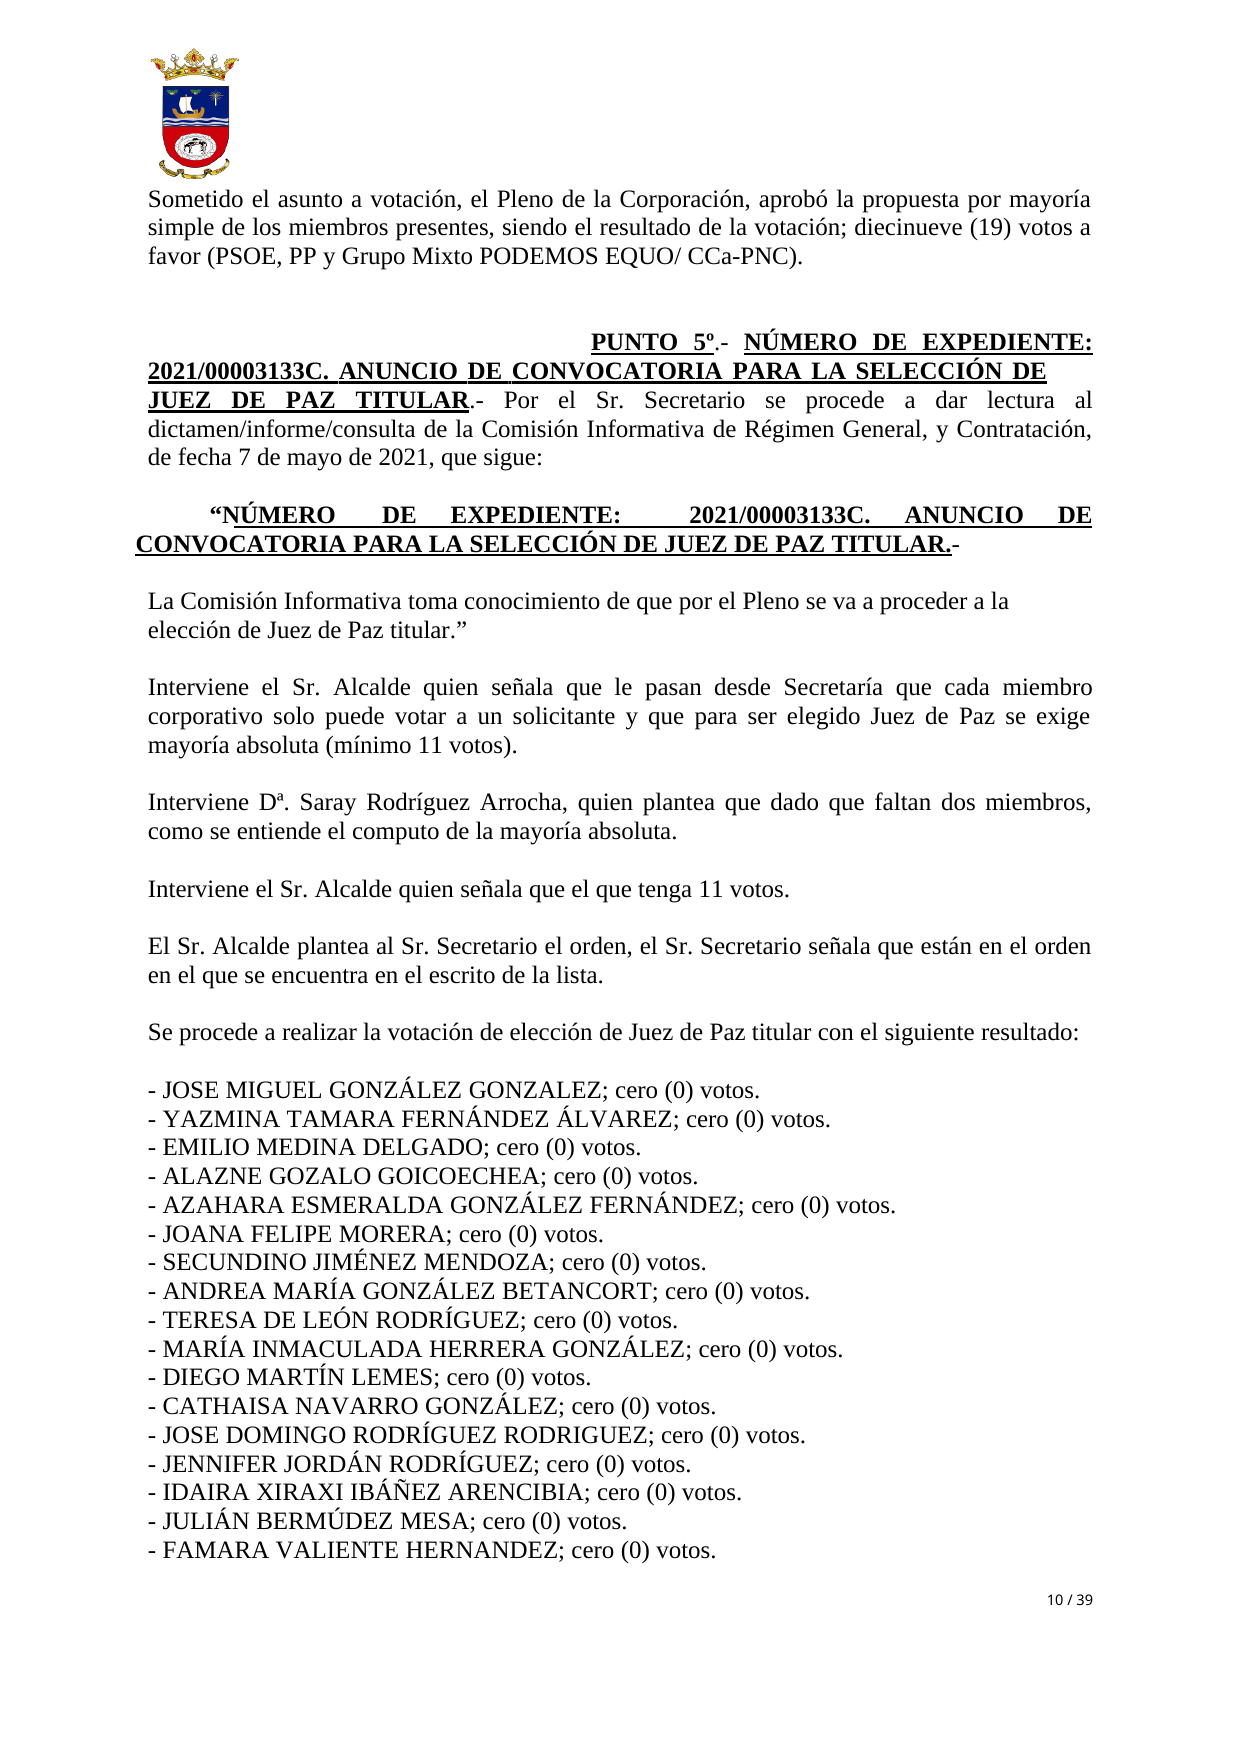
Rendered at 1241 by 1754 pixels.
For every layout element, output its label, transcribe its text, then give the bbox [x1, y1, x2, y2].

list DIEGO MARTÍN LEMES; cero (0) votos. [148, 1362, 1105, 1391]
text Se procede a realizar la votación de elección de Juez de Paz titular con el siguiente resultado: [148, 1017, 1105, 1046]
list CATHAISA NAVARRO GONZÁLEZ; cero (0) votos. [148, 1391, 1105, 1420]
subtitle “NÚMERO DE EXPEDIENTE: 2021/00003133C. ANUNCIO DE CONVOCATORIA PARA LA SELECCIÓN DE JUEZ DE PAZ TITULAR.- [135, 500, 1093, 557]
text El Sr. Alcalde plantea al Sr. Secretario el orden, el Sr. Secretario señala que están en el orden en el que se encuentra en el escrito de la lista. [148, 931, 1093, 989]
text 10 / 39 [135, 1590, 1093, 1610]
text Sometido el asunto a votación, el Pleno de la Corporación, aprobó la propuesta por mayoría simple de los miembros presentes, siendo el resultado de la votación; diecinueve (19) votos a favor (PSOE, PP y Grupo Mixto PODEMOS EQUO/ CCa-PNC). [148, 184, 1093, 270]
text La Comisión Informativa toma conocimiento de que por el Pleno se va a proceder a la elección de Juez de Paz titular.” [148, 586, 1011, 644]
text Interviene el Sr. Alcalde quien señala que le pasan desde Secretaría que cada miembro corporativo solo puede votar a un solicitante y que para ser elegido Juez de Paz se exige mayoría absoluta (mínimo 11 votos). [148, 672, 1093, 759]
list FAMARA VALIENTE HERNANDEZ; cero (0) votos. [148, 1535, 1105, 1564]
list JOSE MIGUEL GONZÁLEZ GONZALEZ; cero (0) votos. [148, 1075, 1105, 1104]
list AZAHARA ESMERALDA GONZÁLEZ FERNÁNDEZ; cero (0) votos. [148, 1190, 1105, 1219]
list EMILIO MEDINA DELGADO; cero (0) votos. [148, 1132, 1105, 1161]
list JENNIFER JORDÁN RODRÍGUEZ; cero (0) votos. [148, 1449, 1105, 1477]
list JOANA FELIPE MORERA; cero (0) votos. [148, 1219, 1105, 1247]
list ALAZNE GOZALO GOICOECHEA; cero (0) votos. [148, 1161, 1105, 1190]
list IDAIRA XIRAXI IBÁÑEZ ARENCIBIA; cero (0) votos. [148, 1477, 1105, 1506]
list JOSE DOMINGO RODRÍGUEZ RODRIGUEZ; cero (0) votos. [148, 1420, 1105, 1449]
list ANDREA MARÍA GONZÁLEZ BETANCORT; cero (0) votos. [148, 1276, 1105, 1305]
list JULIÁN BERMÚDEZ MESA; cero (0) votos. [148, 1506, 1105, 1535]
text Interviene el Sr. Alcalde quien señala que el que tenga 11 votos. [148, 874, 1105, 902]
text JUEZ DE PAZ TITULAR.- Por el Sr. Secretario se procede a dar lectura al dictamen/informe/consulta de la Comisión Informativa de Régimen General, y Contratación, de fecha 7 de mayo de 2021, que sigue: [148, 385, 1093, 471]
text Interviene Dª. Saray Rodríguez Arrocha, quien plantea que dado que faltan dos miembros, como se entiende el computo de la mayoría absoluta. [148, 787, 1093, 845]
subtitle PUNTO 5º.- NÚMERO DE EXPEDIENTE: 2021/00003133C. ANUNCIO DE CONVOCATORIA PARA LA SELECCIÓN DE [148, 327, 1093, 385]
list MARÍA INMACULADA HERRERA GONZÁLEZ; cero (0) votos. [148, 1334, 1105, 1362]
list SECUNDINO JIMÉNEZ MENDOZA; cero (0) votos. [148, 1247, 1105, 1276]
list YAZMINA TAMARA FERNÁNDEZ ÁLVAREZ; cero (0) votos. [148, 1104, 1105, 1132]
list TERESA DE LEÓN RODRÍGUEZ; cero (0) votos. [148, 1305, 1105, 1334]
